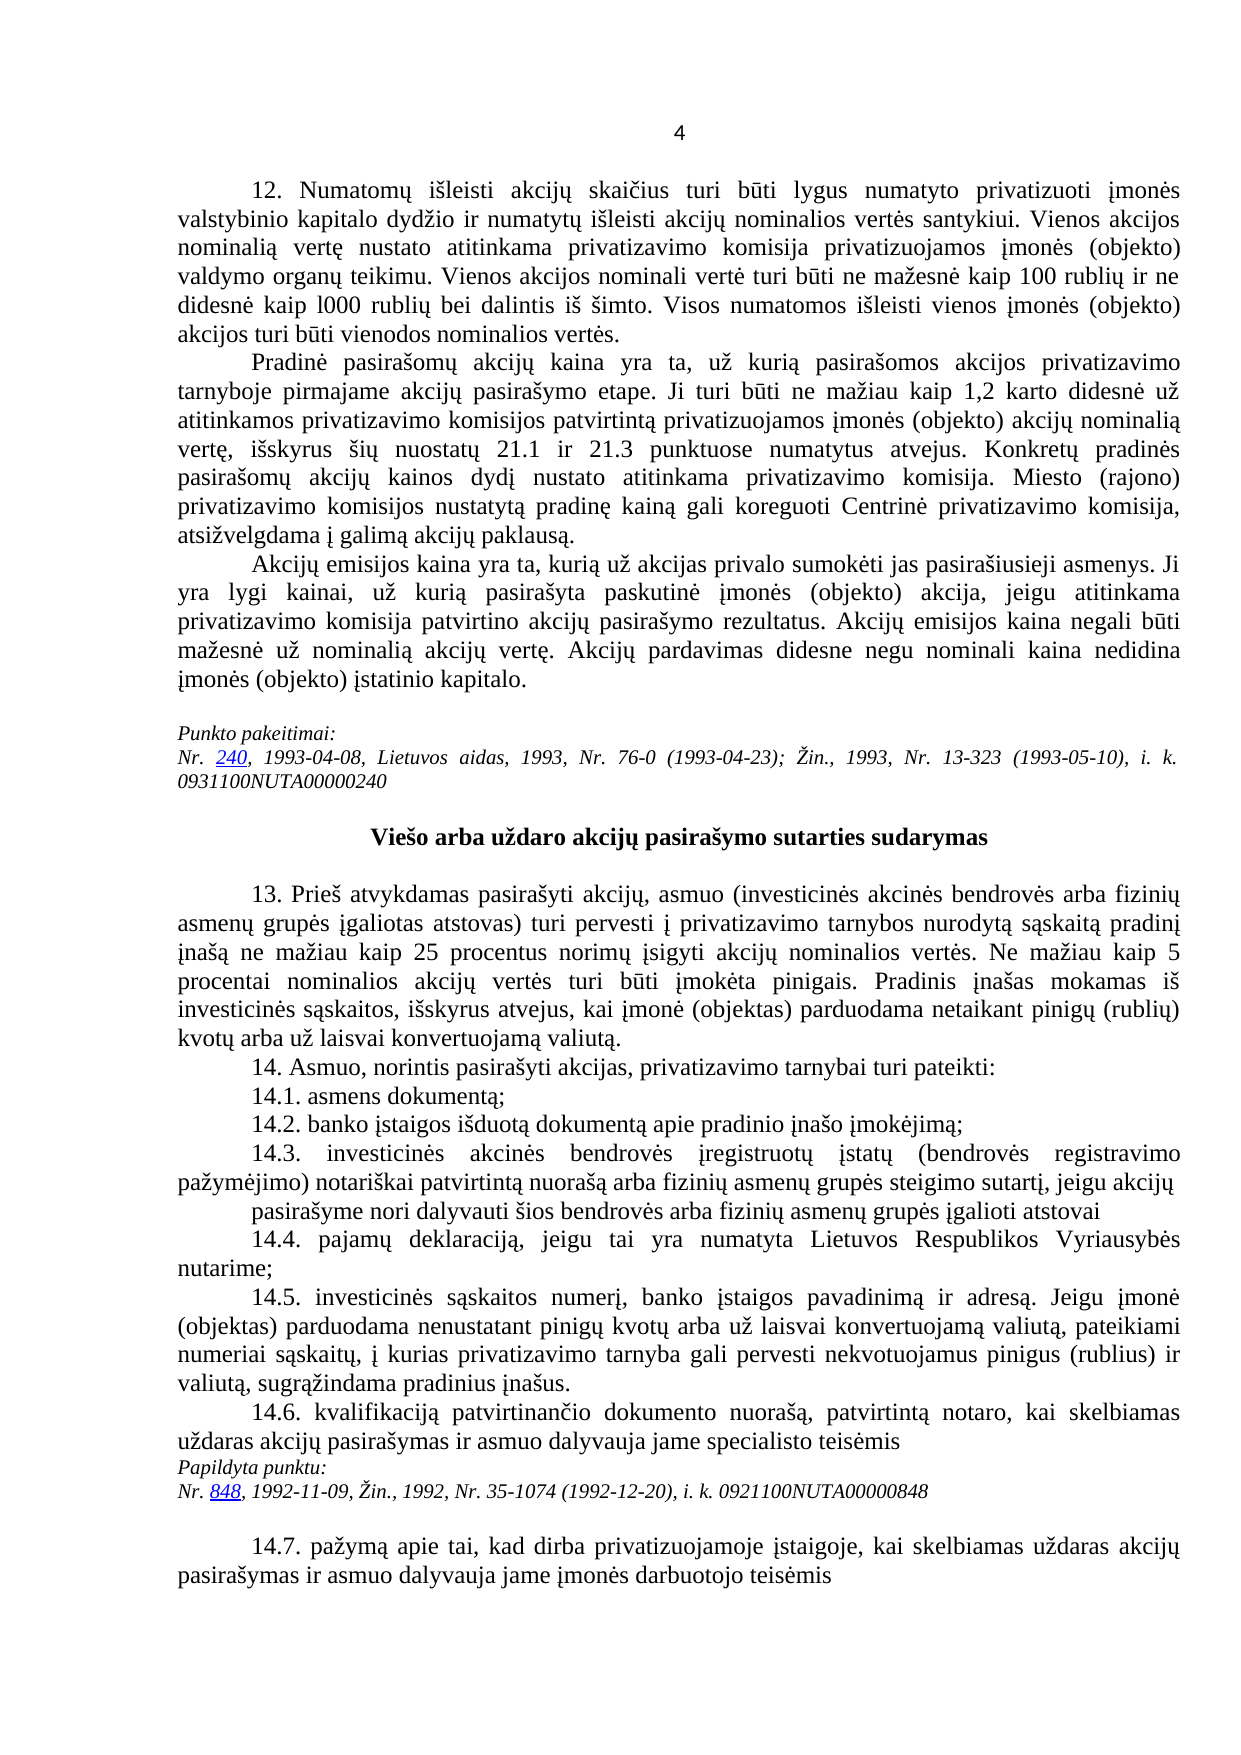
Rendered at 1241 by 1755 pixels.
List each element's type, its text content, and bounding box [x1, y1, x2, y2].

text Papildyta punktu: [177, 1454, 1181, 1479]
text 14.5. investicinės sąskaitos numerį, banko įstaigos pavadinimą ir adresą. Jeigu įmonė (objektas) parduodama nenustatant pinigų kvotų arba už laisvai konvertuojamą valiutą, pateikiami numeriai sąskaitų, į kurias privatizavimo tarnyba gali pervesti nekvotuojamus pinigus (rublius) ir valiutą, sugrąžindama pradinius įnašus. [177, 1282, 1181, 1397]
text pasirašyme nori dalyvauti šios bendrovės arba fizinių asmenų grupės įgalioti atstovai [177, 1196, 1181, 1224]
text 14.1. asmens dokumentą; [177, 1081, 1181, 1109]
text 13. Prieš atvykdamas pasirašyti akcijų, asmuo (investicinės akcinės bendrovės arba fizinių asmenų grupės įgaliotas atstovas) turi pervesti į privatizavimo tarnybos nurodytą sąskaitą pradinį įnašą ne mažiau kaip 25 procentus norimų įsigyti akcijų nominalios vertės. Ne mažiau kaip 5 procentai nominalios akcijų vertės turi būti įmokėta pinigais. Pradinis įnašas mokamas iš investicinės sąskaitos, išskyrus atvejus, kai įmonė (objektas) parduodama netaikant pinigų (rublių) kvotų arba už laisvai konvertuojamą valiutą. [177, 879, 1181, 1052]
text 14.6. kvalifikaciją patvirtinančio dokumento nuorašą, patvirtintą notaro, kai skelbiamas uždaras akcijų pasirašymas ir asmuo dalyvauja jame specialisto teisėmis [177, 1397, 1181, 1454]
text Akcijų emisijos kaina yra ta, kurią už akcijas privalo sumokėti jas pasirašiusieji asmenys. Ji yra lygi kainai, už kurią pasirašyta paskutinė įmonės (objekto) akcija, jeigu atitinkama privatizavimo komisija patvirtino akcijų pasirašymo rezultatus. Akcijų emisijos kaina negali būti mažesnė už nominalią akcijų vertę. Akcijų pardavimas didesne negu nominali kaina nedidina įmonės (objekto) įstatinio kapitalo. [177, 549, 1181, 692]
text Punkto pakeitimai: [177, 721, 1181, 745]
text 14.2. banko įstaigos išduotą dokumentą apie pradinio įnašo įmokėjimą; [177, 1109, 1181, 1138]
text 14. Asmuo, norintis pasirašyti akcijas, privatizavimo tarnybai turi pateikti: [177, 1052, 1181, 1081]
text Pradinė pasirašomų akcijų kaina yra ta, už kurią pasirašomos akcijos privatizavimo tarnyboje pirmajame akcijų pasirašymo etape. Ji turi būti ne mažiau kaip 1,2 karto didesnė už atitinkamos privatizavimo komisijos patvirtintą privatizuojamos įmonės (objekto) akcijų nominalią vertę, išskyrus šių nuostatų 21.1 ir 21.3 punktuose numatytus atvejus. Konkretų pradinės pasirašomų akcijų kainos dydį nustato atitinkama privatizavimo komisija. Miesto (rajono) privatizavimo komisijos nustatytą pradinę kainą gali koreguoti Centrinė privatizavimo komisija, atsižvelgdama į galimą akcijų paklausą. [177, 347, 1181, 549]
text 12. Numatomų išleisti akcijų skaičius turi būti lygus numatyto privatizuoti įmonės valstybinio kapitalo dydžio ir numatytų išleisti akcijų nominalios vertės santykiui. Vienos akcijos nominalią vertę nustato atitinkama privatizavimo komisija privatizuojamos įmonės (objekto) valdymo organų teikimu. Vienos akcijos nominali vertė turi būti ne mažesnė kaip 100 rublių ir ne didesnė kaip l000 rublių bei dalintis iš šimto. Visos numatomos išleisti vienos įmonės (objekto) akcijos turi būti vienodos nominalios vertės. [177, 175, 1181, 347]
text 14.7. pažymą apie tai, kad dirba privatizuojamoje įstaigoje, kai skelbiamas uždaras akcijų pasirašymas ir asmuo dalyvauja jame įmonės darbuotojo teisėmis [177, 1531, 1181, 1589]
text Nr. 240, 1993-04-08, Lietuvos aidas, 1993, Nr. 76-0 (1993-04-23); Žin., 1993, Nr. 13-323 (1993-05-10), i. k. 0931100NUTA00000240 [177, 745, 1181, 793]
text Viešo arba uždaro akcijų pasirašymo sutarties sudarymas [177, 822, 1181, 851]
text 14.3. investicinės akcinės bendrovės įregistruotų įstatų (bendrovės registravimo pažymėjimo) notariškai patvirtintą nuorašą arba fizinių asmenų grupės steigimo sutartį, jeigu akcijų [177, 1138, 1181, 1196]
text Nr. 848, 1992-11-09, Žin., 1992, Nr. 35-1074 (1992-12-20), i. k. 0921100NUTA00000848 [177, 1479, 1181, 1503]
text 14.4. pajamų deklaraciją, jeigu tai yra numatyta Lietuvos Respublikos Vyriausybės nutarime; [177, 1224, 1181, 1282]
